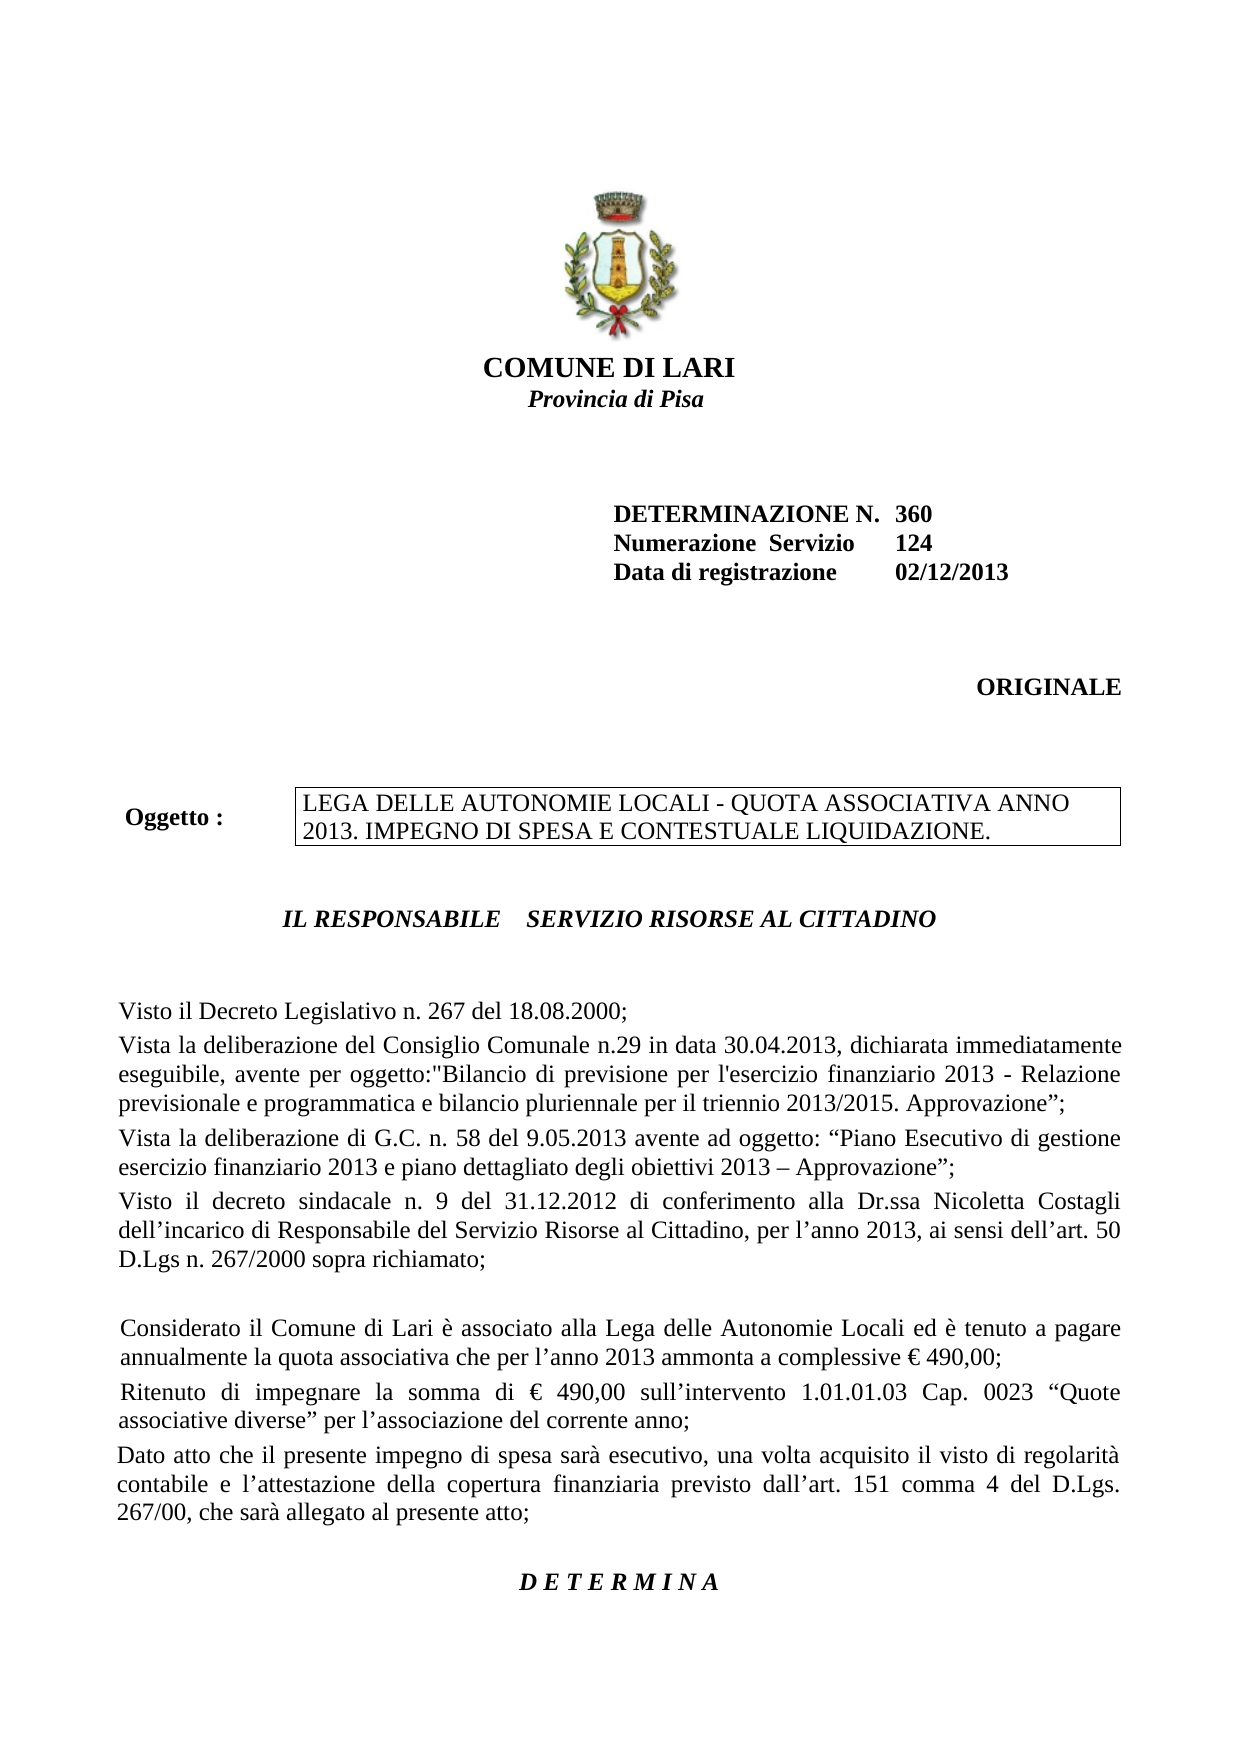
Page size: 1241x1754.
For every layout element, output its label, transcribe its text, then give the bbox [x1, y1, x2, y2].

table_header Oggetto : [117, 787, 295, 845]
subtitle ORIGINALE [118, 672, 1122, 700]
table_header [117, 499, 345, 528]
text D E T E R M I N A [118, 1567, 1122, 1596]
text IL RESPONSABILE SERVIZIO RISORSE AL CITTADINO [118, 904, 1122, 932]
table_cell [345, 557, 606, 585]
table_cell Data di registrazione [606, 557, 887, 585]
text Ritenuto di impegnare la somma di € 490,00 sull’intervento 1.01.01.03 Cap. 0023 “Quote associative diverse” per l’associazione del corrente anno; [118, 1377, 1122, 1434]
table_header LEGA DELLE AUTONOMIE LOCALI - QUOTA ASSOCIATIVA ANNO 2013. IMPEGNO DI SPESA E CONTESTUALE LIQUIDAZIONE. [296, 788, 1120, 845]
table_cell [117, 557, 345, 585]
table_header 360 [888, 499, 1122, 528]
table_cell 02/12/2013 [888, 557, 1122, 585]
text Vista la deliberazione del Consiglio Comunale n.29 in data 30.04.2013, dichiarata immediatamente eseguibile, avente per oggetto:"Bilancio di previsione per l'esercizio finanziario 2013 - Relazione previsionale e programmatica e bilancio pluriennale per il triennio 2013/2015. Approvazione”; [118, 1031, 1122, 1117]
text Dato atto che il presente impegno di spesa sarà esecutivo, una volta acquisito il visto di regolarità contabile e l’attestazione della copertura finanziaria previsto dall’art. 151 comma 4 del D.Lgs. 267/00, che sarà allegato al presente atto; [117, 1440, 1122, 1526]
table_cell [117, 528, 345, 557]
text Considerato il Comune di Lari è associato alla Lega delle Autonomie Locali ed è tenuto a pagare annualmente la quota associativa che per l’anno 2013 ammonta a complessive € 490,00; [120, 1313, 1122, 1371]
table_header [345, 499, 606, 528]
text Visto il decreto sindacale n. 9 del 31.12.2012 di conferimento alla Dr.ssa Nicoletta Costagli dell’incarico di Responsabile del Servizio Risorse al Cittadino, per l’anno 2013, ai sensi dell’art. 50 D.Lgs n. 267/2000 sopra richiamato; [118, 1186, 1122, 1272]
text Vista la deliberazione di G.C. n. 58 del 9.05.2013 avente ad oggetto: “Piano Esecutivo di gestione esercizio finanziario 2013 e piano dettagliato degli obiettivi 2013 – Approvazione”; [118, 1123, 1122, 1180]
text Visto il Decreto Legislativo n. 267 del 18.08.2000; [118, 967, 1122, 1025]
table_cell Numerazione Servizio [606, 528, 887, 557]
table_cell [345, 528, 606, 557]
picture [558, 186, 682, 342]
title comune di lari [118, 351, 1122, 384]
title Provincia di Pisa [118, 384, 1122, 413]
table_cell 124 [888, 528, 1122, 557]
table_header DETERMINAZIONE N. [606, 499, 887, 528]
